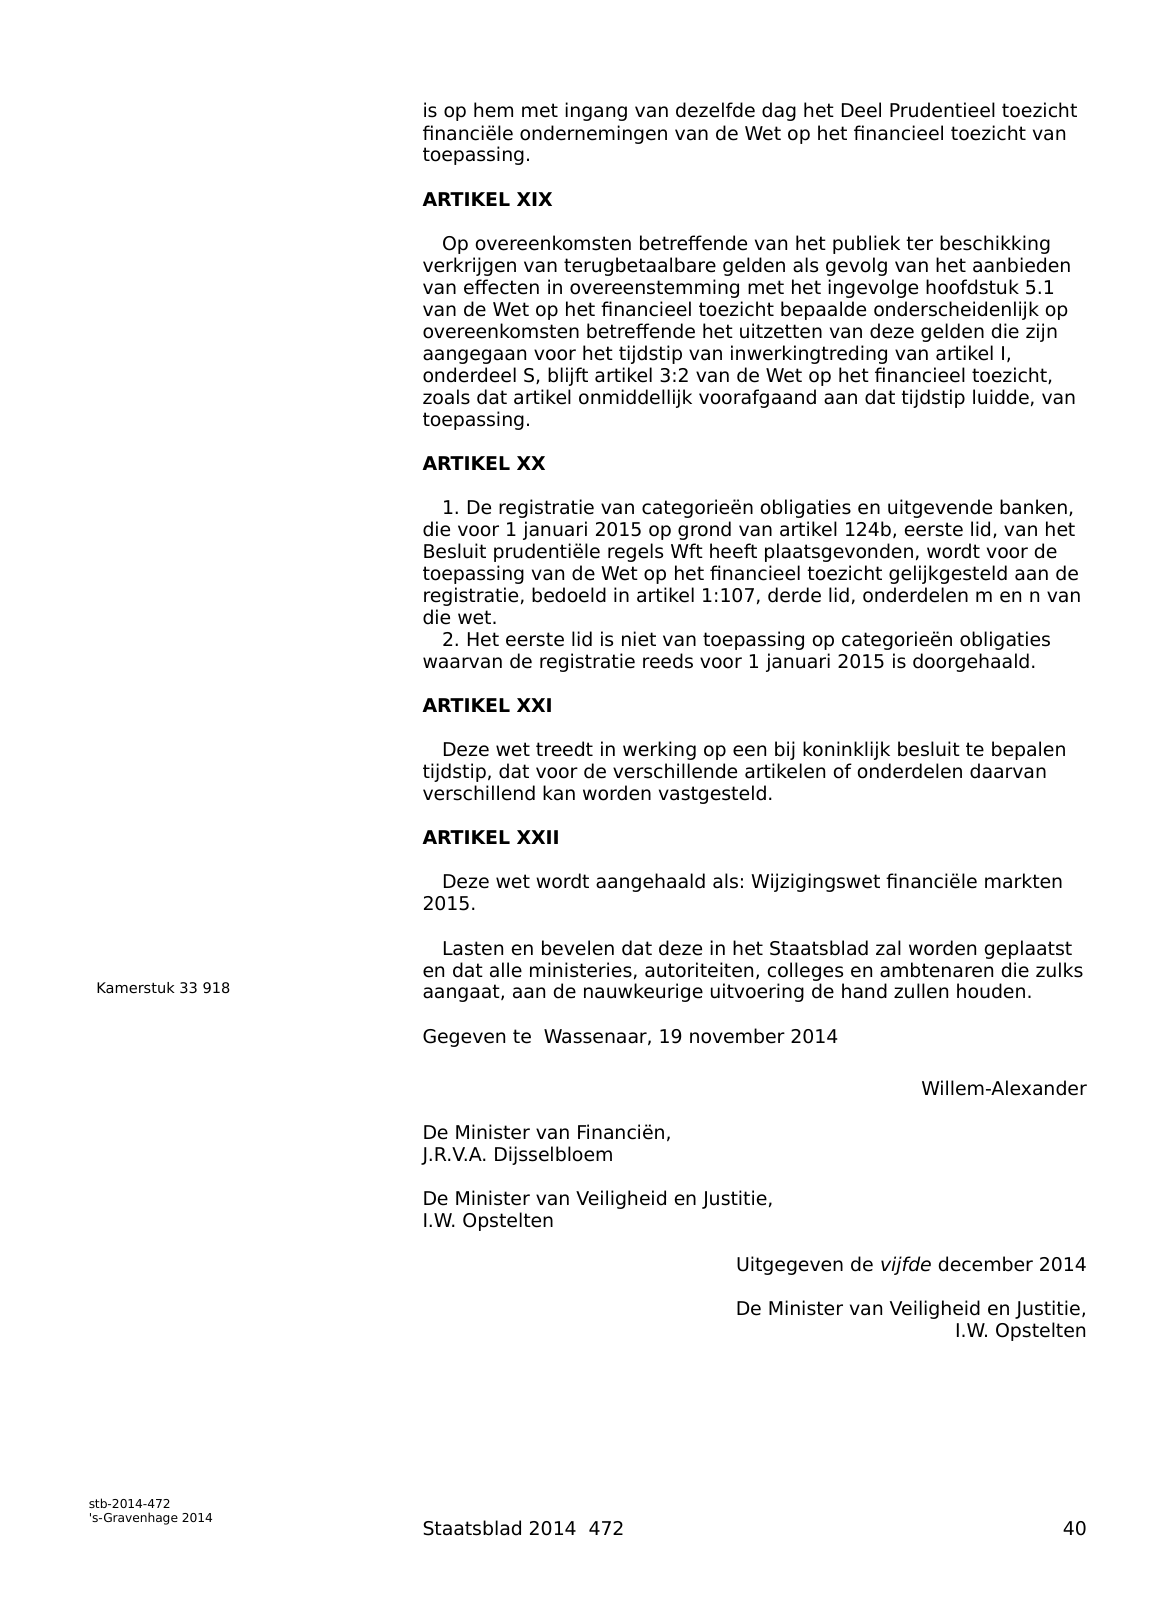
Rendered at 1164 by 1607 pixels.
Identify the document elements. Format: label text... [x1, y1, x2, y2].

text Willem-Alexander [422, 1078, 1087, 1099]
subtitle ARTIKEL XIX [422, 188, 1087, 211]
text Op overeenkomsten betreffende van het publiek ter beschikking verkrijgen van terugbetaalbare gelden als gevolg van het aanbieden van effecten in overeenstemming met het ingevolge hoofdstuk 5.1 van de Wet op het financieel toezicht bepaalde onderscheidenlijk op overeenkomsten betreffende het uitzetten van deze gelden die zijn aangegaan voor het tijdstip van inwerkingtreding van artikel I, onderdeel S, blijft artikel 3:2 van de Wet op het financieel toezicht, zoals dat artikel onmiddellijk voorafgaand aan dat tijdstip luidde, van toepassing. [422, 233, 1087, 431]
text 's-Gravenhage 2014 [88, 1511, 323, 1525]
text Uitgegeven de vijfde december 2014 [422, 1254, 1087, 1276]
text is op hem met ingang van dezelfde dag het Deel Prudentieel toezicht financiële ondernemingen van de Wet op het financieel toezicht van toepassing. [422, 100, 1087, 166]
text 1. De registratie van categorieën obligaties en uitgevende banken, die voor 1 januari 2015 op grond van artikel 124b, eerste lid, van het Besluit prudentiële regels Wft heeft plaatsgevonden, wordt voor de toepassing van de Wet op het financieel toezicht gelijkgesteld aan de registratie, bedoeld in artikel 1:107, derde lid, onderdelen m en n van die wet. [422, 497, 1087, 629]
subtitle ARTIKEL XXI [422, 695, 1087, 717]
text 2. Het eerste lid is niet van toepassing op categorieën obligaties waarvan de registratie reeds voor 1 januari 2015 is doorgehaald. [422, 629, 1087, 673]
subtitle ARTIKEL XX [422, 453, 1087, 475]
text Lasten en bevelen dat deze in het Staatsblad zal worden geplaatst en dat alle ministeries, autoriteiten, colleges en ambtenaren die zulks aangaat, aan de nauwkeurige uitvoering de hand zullen houden. [422, 937, 1087, 1003]
text De Minister van Veiligheid en Justitie, I.W. Opstelten [422, 1188, 1087, 1232]
text Deze wet treedt in werking op een bij koninklijk besluit te bepalen tijdstip, dat voor de verschillende artikelen of onderdelen daarvan verschillend kan worden vastgesteld. [422, 739, 1087, 805]
text De Minister van Veiligheid en Justitie, I.W. Opstelten [422, 1298, 1087, 1342]
text Gegeven te Wassenaar, 19 november 2014 [422, 1026, 1087, 1048]
text Kamerstuk 33 918 [77, 980, 396, 997]
text stb-2014-472 [88, 1497, 323, 1511]
text De Minister van Financiën, J.R.V.A. Dijsselbloem [422, 1122, 1087, 1166]
subtitle ARTIKEL XXII [422, 827, 1087, 849]
text Deze wet wordt aangehaald als: Wijzigingswet financiële markten 2015. [422, 871, 1087, 915]
